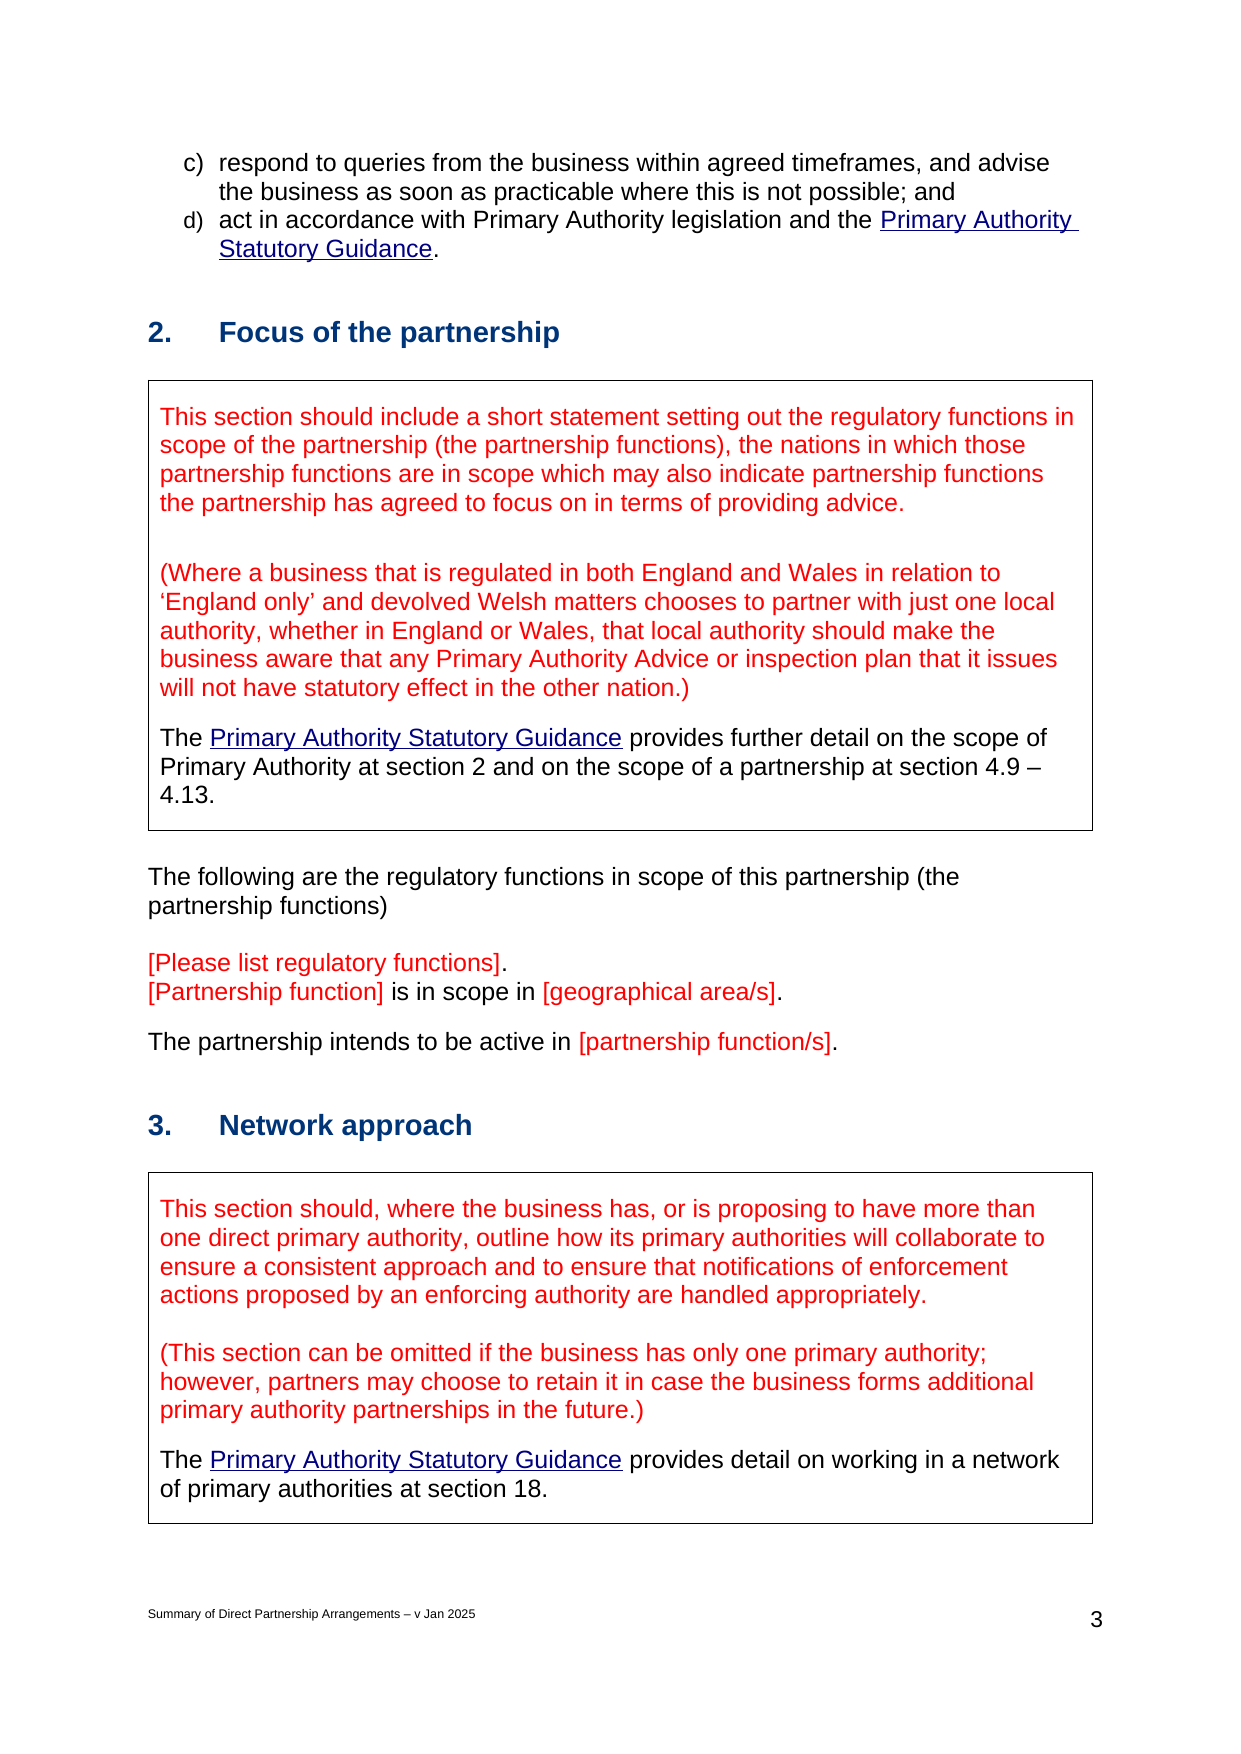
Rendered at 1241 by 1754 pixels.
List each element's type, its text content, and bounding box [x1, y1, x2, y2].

list respond to queries from the business within agreed timeframes, and advise the business as soon as practicable where this is not possible; and [183, 148, 1092, 205]
table_header This section should, where the business has, or is proposing to have more than one direct primary authority, outline how its primary authorities will collaborate to ensure a consistent approach and to ensure that notifications of enforcement actions proposed by an enforcing authority are handled appropriately. (This section can be omitted if the business has only one primary authority; however, partners may choose to retain it in case the business forms additional primary authority partnerships in the future.) The Primary Authority Statutory Guidance provides detail on working in a network of primary authorities at section 18. [149, 1173, 1092, 1523]
text The partnership intends to be active in [partnership function/s]. [148, 1027, 1092, 1055]
table_header This section should include a short statement setting out the regulatory functions in scope of the partnership (the partnership functions), the nations in which those partnership functions are in scope which may also indicate partnership functions the partnership has agreed to focus on in terms of providing advice. (Where a business that is regulated in both England and Wales in relation to ‘England only’ and devolved Welsh matters chooses to partner with just one local authority, whether in England or Wales, that local authority should make the business aware that any Primary Authority Advice or inspection plan that it issues will not have statutory effect in the other nation.) The Primary Authority Statutory Guidance provides further detail on the scope of Primary Authority at section 2 and on the scope of a partnership at section 4.9 – 4.13. [149, 381, 1092, 830]
subtitle Network approach [148, 1107, 1092, 1141]
text The following are the regulatory functions in scope of this partnership (the partnership functions) [Please list regulatory functions]. [148, 862, 1092, 977]
list act in accordance with Primary Authority legislation and the Primary Authority Statutory Guidance. [183, 205, 1092, 263]
subtitle Focus of the partnership [148, 315, 1092, 348]
text [Partnership function] is in scope in [geographical area/s]. [148, 977, 1092, 1006]
